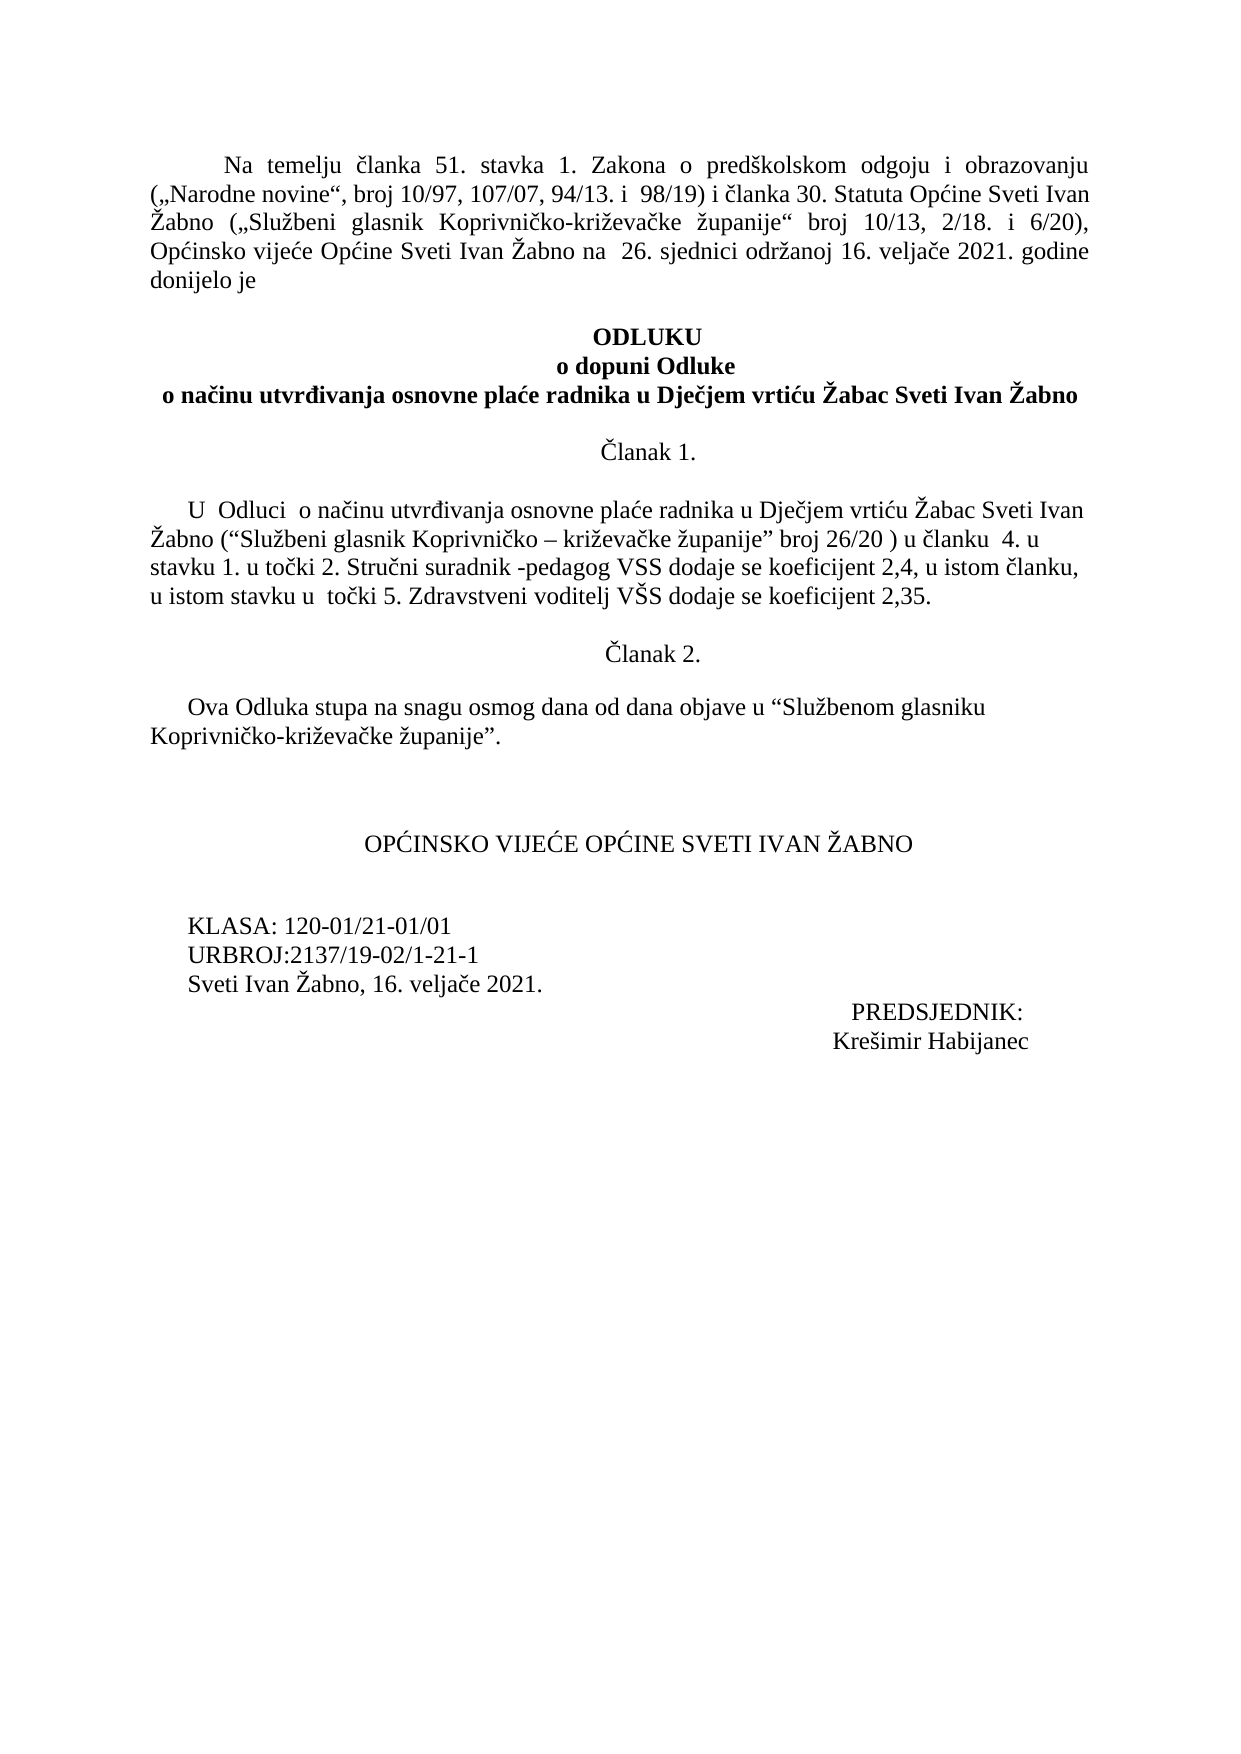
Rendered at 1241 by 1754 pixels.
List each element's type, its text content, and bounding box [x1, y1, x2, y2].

text OPĆINSKO VIJEĆE OPĆINE SVETI IVAN ŽABNO [150, 829, 1090, 857]
text ODLUKU [150, 322, 1090, 351]
text Na temelju članka 51. stavka 1. Zakona o predškolskom odgoju i obrazovanju („Narodne novine“, broj 10/97, 107/07, 94/13. i 98/19) i članka 30. Statuta Općine Sveti Ivan Žabno („Službeni glasnik Koprivničko-križevačke županije“ broj 10/13, 2/18. i 6/20), Općinsko vijeće Općine Sveti Ivan Žabno na 26. sjednici održanoj 16. veljače 2021. godine donijelo je [150, 150, 1090, 294]
text Krešimir Habijanec [150, 1026, 1090, 1055]
text Sveti Ivan Žabno, 16. veljače 2021. [150, 969, 1090, 997]
text o načinu utvrđivanja osnovne plaće radnika u Dječjem vrtiću Žabac Sveti Ivan Žabno [150, 380, 1090, 409]
text Ova Odluka stupa na snagu osmog dana od dana objave u “Službenom glasniku Koprivničko-križevačke županije”. [150, 692, 1090, 750]
text URBROJ:2137/19-02/1-21-1 [150, 940, 1090, 969]
text Članak 2. [150, 639, 1090, 667]
text U Odluci o načinu utvrđivanja osnovne plaće radnika u Dječjem vrtiću Žabac Sveti Ivan Žabno (“Službeni glasnik Koprivničko – križevačke županije” broj 26/20 ) u članku 4. u stavku 1. u točki 2. Stručni suradnik -pedagog VSS dodaje se koeficijent 2,4, u istom članku, u istom stavku u točki 5. Zdravstveni voditelj VŠS dodaje se koeficijent 2,35. [150, 495, 1090, 610]
text Članak 1. [150, 437, 1090, 466]
text PREDSJEDNIK: [150, 997, 1090, 1026]
text o dopuni Odluke [150, 351, 1090, 380]
text KLASA: 120-01/21-01/01 [150, 911, 1090, 940]
